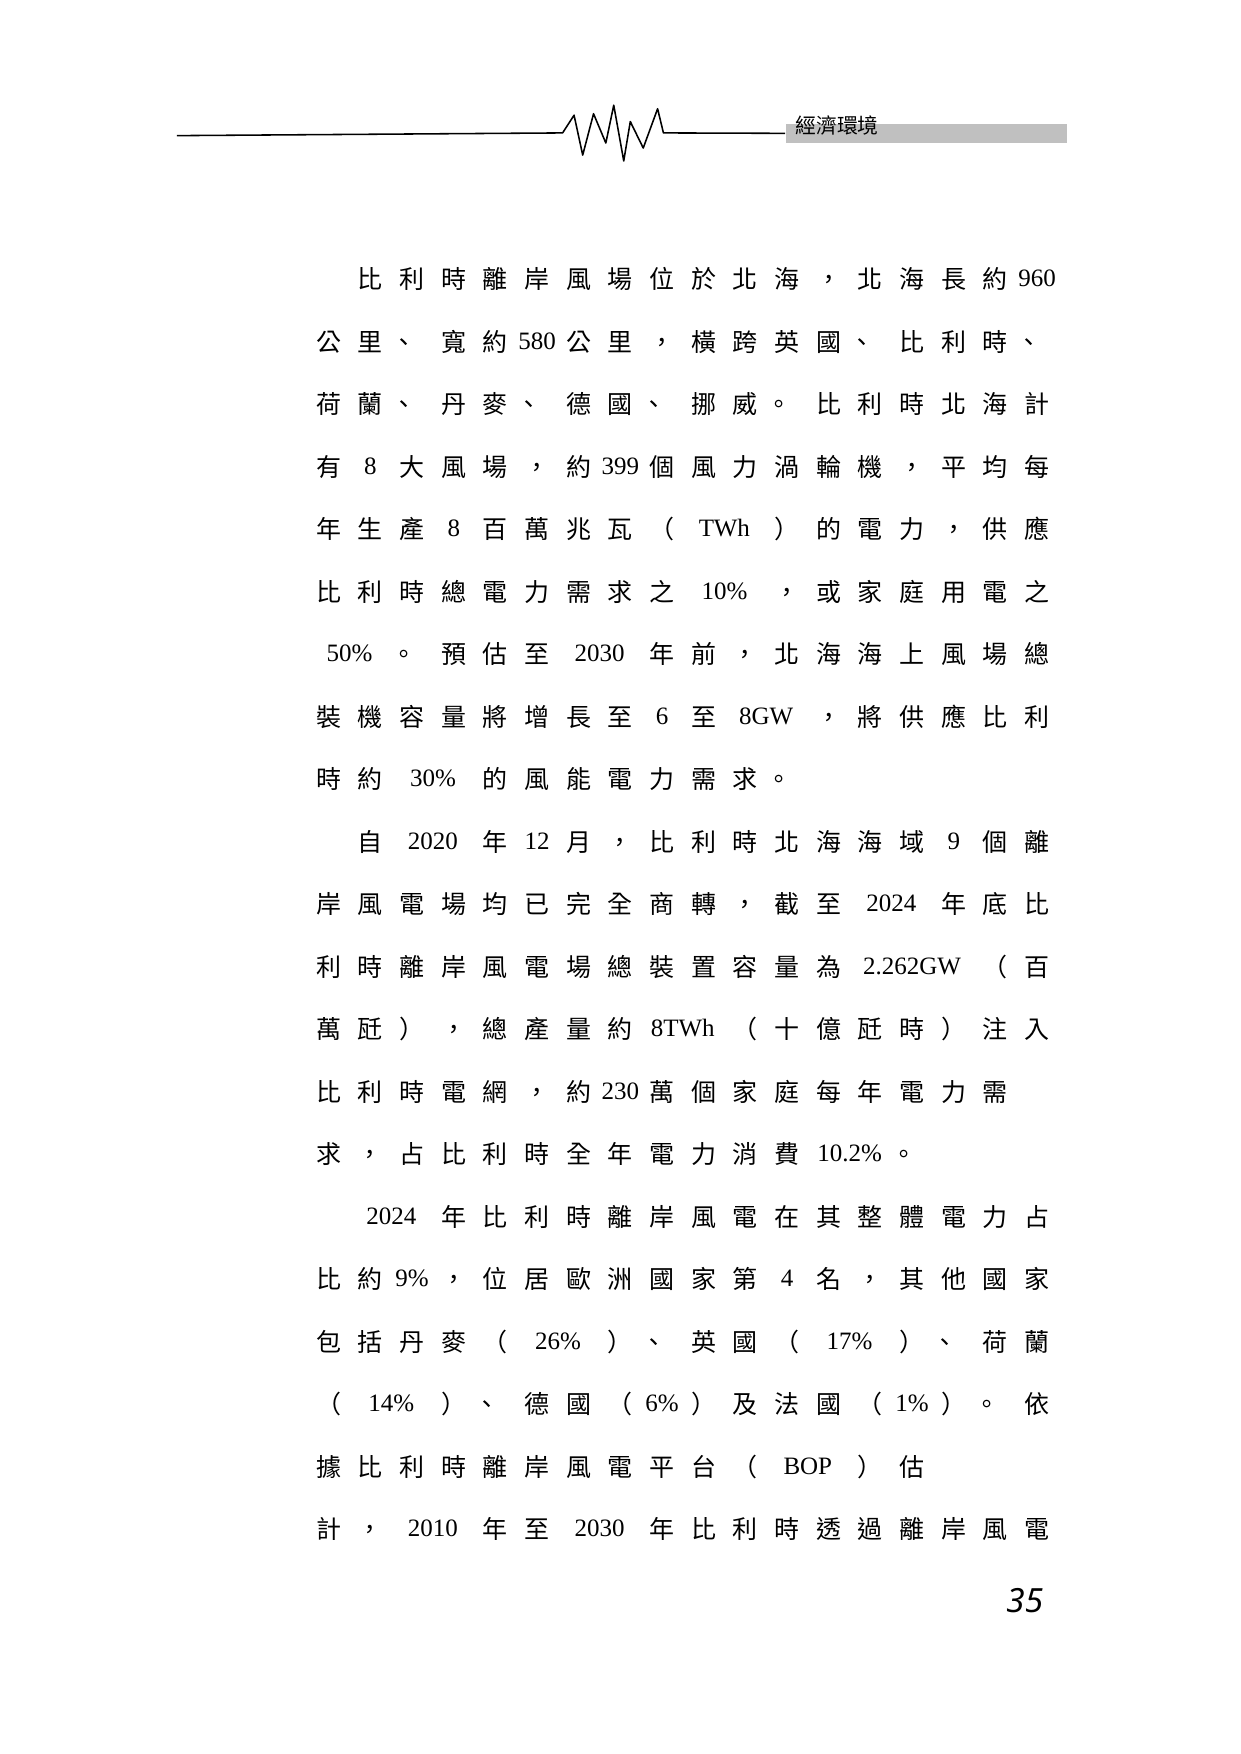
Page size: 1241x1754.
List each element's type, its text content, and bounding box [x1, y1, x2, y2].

text 2024年比利時離岸風電在其整體電力占比約9%，位居歐洲國家第4名，其他國家包括丹麥（26%）、英國（17%）、荷蘭（14%）、德國（6%）及法國（1%）。依據比利時離岸風電平台（BOP）估計，2010年至2030年比利時透過離岸風電 [281, 1174, 1058, 1549]
text 自2020年12月，比利時北海海域9個離岸風電場均已完全商轉，截至2024年底比利時離岸風電場總裝置容量為2.262GW（百萬瓩），總產量約8TWh（十億瓩時）注入比利時電網，約230萬個家庭每年電力需求，占比利時全年電力消費10.2%。 [281, 799, 1058, 1174]
text 比利時離岸風場位於北海，北海長約960公里、寬約580公里，橫跨英國、比利時、荷蘭、丹麥、德國、挪威。比利時北海計有8大風場，約399個風力渦輪機，平均每年生產8百萬兆瓦（TWh）的電力，供應比利時總電力需求之10%，或家庭用電之50%。預估至2030年前，北海海上風場總裝機容量將增長至6至8GW，將供應比利時約30%的風能電力需求。 [281, 236, 1058, 799]
